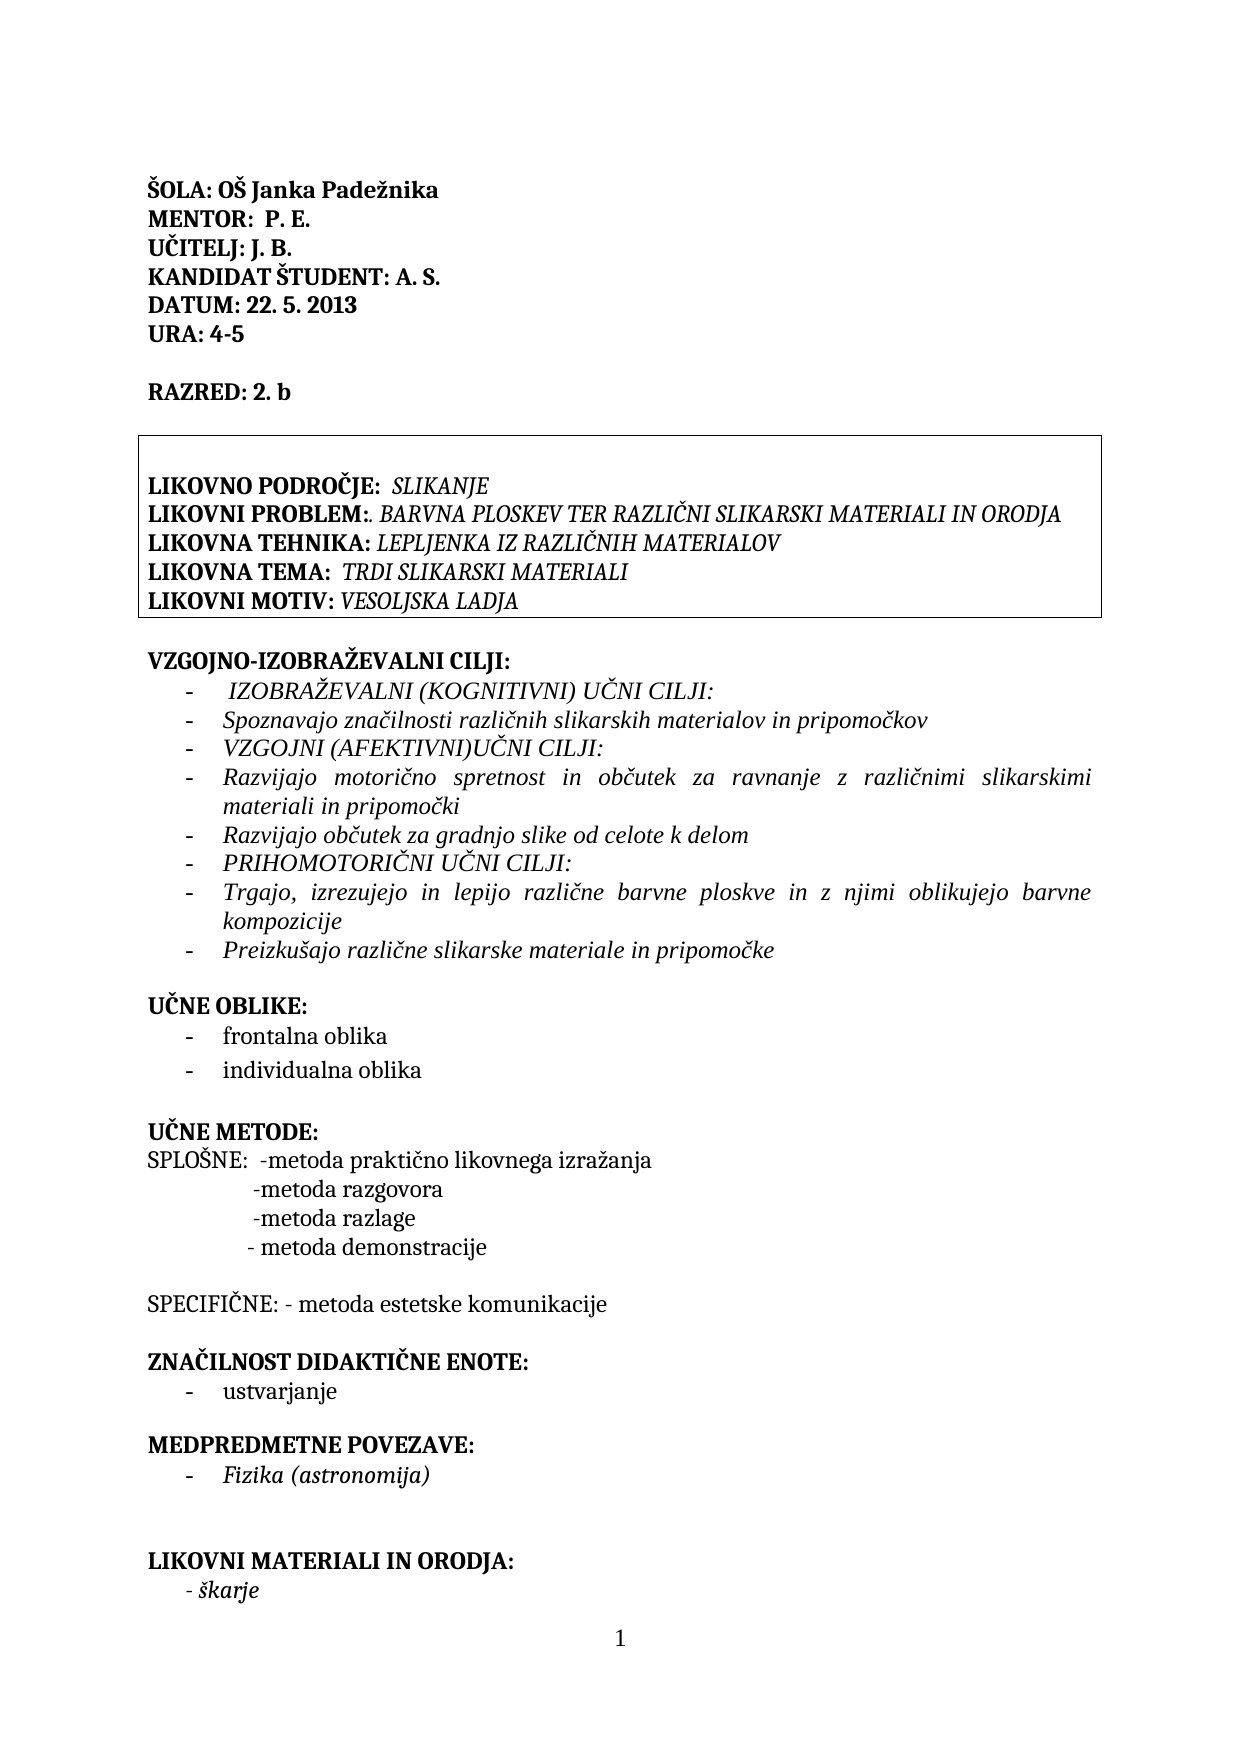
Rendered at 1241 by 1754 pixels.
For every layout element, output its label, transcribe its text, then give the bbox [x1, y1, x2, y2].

text - metoda demonstracije [148, 1233, 1093, 1261]
list Fizika (astronomija) [185, 1460, 1093, 1489]
list Razvijajo občutek za gradnjo slike od celote k delom [185, 820, 1093, 848]
text URA: 4-5 [148, 320, 1093, 349]
text UČNE METODE: [148, 1118, 1093, 1146]
text SPECIFIČNE: - metoda estetske komunikacije [148, 1290, 1093, 1319]
text LIKOVNO PODROČJE: SLIKANJE [139, 436, 1101, 500]
text LIKOVNA TEHNIKA: LEPLJENKA IZ RAZLIČNIH MATERIALOV [148, 529, 1093, 550]
list Razvijajo motorično spretnost in občutek za ravnanje z različnimi slikarskimi materiali in pripomočki [185, 762, 1093, 820]
text -metoda razgovora [148, 1175, 1093, 1204]
list ustvarjanje [185, 1376, 1093, 1406]
text KANDIDAT ŠTUDENT: A. S. [148, 263, 1093, 291]
text LIKOVNI MOTIV: VESOLJSKA LADJA [139, 550, 1101, 617]
text - škarje [185, 1576, 1093, 1604]
text ŠOLA: OŠ Janka Padežnika [148, 176, 1093, 205]
text MEDPREDMETNE POVEZAVE: [148, 1431, 1093, 1460]
list Spoznavajo značilnosti različnih slikarskih materialov in pripomočkov [185, 705, 1093, 733]
text RAZRED: 2. b [148, 378, 1093, 406]
list frontalna oblika [185, 1021, 1093, 1051]
text LIKOVNI MATERIALI IN ORODJA: [148, 1547, 1093, 1576]
list IZOBRAŽEVALNI (KOGNITIVNI) UČNI CILJI: [185, 676, 1093, 705]
text UČITELJ: J. B. [148, 234, 1093, 263]
text SPLOŠNE: -metoda praktično likovnega izražanja [148, 1146, 1093, 1175]
text LIKOVNI PROBLEM:. BARVNA PLOSKEV TER RAZLIČNI SLIKARSKI MATERIALI IN ORODJA [148, 500, 1093, 529]
list Trgajo, izrezujejo in lepijo različne barvne ploskve in z njimi oblikujejo barvne kompozicije [185, 877, 1093, 935]
list VZGOJNI (AFEKTIVNI)UČNI CILJI: [185, 733, 1093, 762]
text MENTOR: P. E. [148, 205, 1093, 234]
list PRIHOMOTORIČNI UČNI CILJI: [185, 848, 1093, 877]
text -metoda razlage [148, 1204, 1093, 1233]
list individualna oblika [185, 1055, 1093, 1084]
text ZNAČILNOST DIDAKTIČNE ENOTE: [148, 1348, 1093, 1376]
list Preizkušajo različne slikarske materiale in pripomočke [185, 935, 1093, 963]
text UČNE OBLIKE: [148, 992, 1093, 1021]
text DATUM: 22. 5. 2013 [148, 291, 1093, 320]
text VZGOJNO-IZOBRAŽEVALNI CILJI: [148, 647, 1093, 676]
